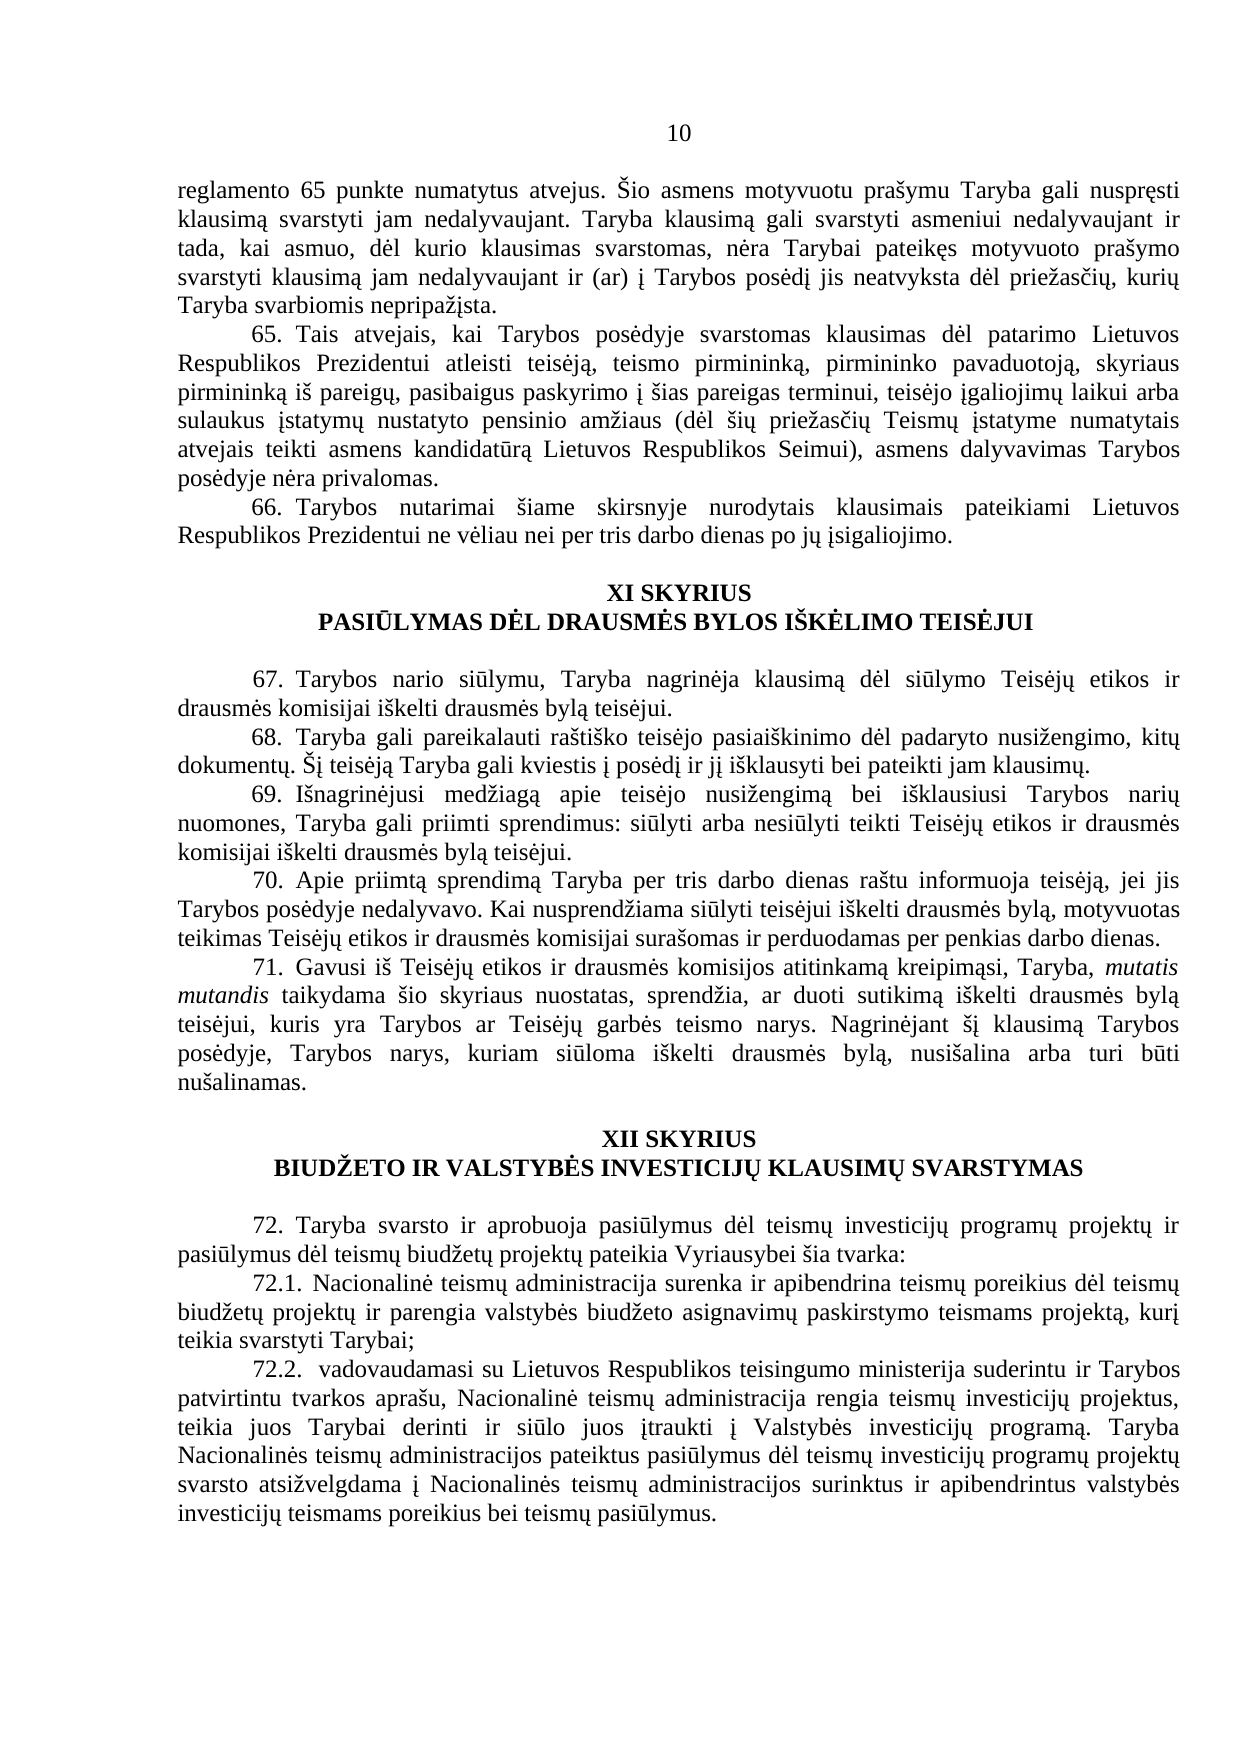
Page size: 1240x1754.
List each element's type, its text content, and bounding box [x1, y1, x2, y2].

text 72. Taryba svarsto ir aprobuoja pasiūlymus dėl teismų investicijų programų projektų ir pasiūlymus dėl teismų biudžetų projektų pateikia Vyriausybei šia tvarka: [177, 1211, 1181, 1268]
text 71. Gavusi iš Teisėjų etikos ir drausmės komisijos atitinkamą kreipimąsi, Taryba, mutatis mutandis taikydama šio skyriaus nuostatas, sprendžia, ar duoti sutikimą iškelti drausmės bylą teisėjui, kuris yra Tarybos ar Teisėjų garbės teismo narys. Nagrinėjant šį klausimą Tarybos posėdyje, Tarybos narys, kuriam siūloma iškelti drausmės bylą, nusišalina arba turi būti nušalinamas. [177, 952, 1181, 1096]
text XI SKYRIUS [177, 578, 1181, 607]
text 66. Tarybos nutarimai šiame skirsnyje nurodytais klausimais pateikiami Lietuvos Respublikos Prezidentui ne vėliau nei per tris darbo dienas po jų įsigaliojimo. [177, 492, 1181, 549]
text XII SKYRIUS [177, 1124, 1181, 1153]
text 69. Išnagrinėjusi medžiagą apie teisėjo nusižengimą bei išklausiusi Tarybos narių nuomones, Taryba gali priimti sprendimus: siūlyti arba nesiūlyti teikti Teisėjų etikos ir drausmės komisijai iškelti drausmės bylą teisėjui. [177, 779, 1181, 866]
text PASIŪLYMAS DĖL DRAUSMĖS BYLOS IŠKĖLIMO TEISĖJUI [177, 607, 1181, 636]
text 67. Tarybos nario siūlymu, Taryba nagrinėja klausimą dėl siūlymo Teisėjų etikos ir drausmės komisijai iškelti drausmės bylą teisėjui. [177, 664, 1181, 722]
text BIUDŽETO IR VALSTYBĖS INVESTICIJŲ KLAUSIMŲ SVARSTYMAS [177, 1153, 1181, 1182]
text 68. Taryba gali pareikalauti raštiško teisėjo pasiaiškinimo dėl padaryto nusižengimo, kitų dokumentų. Šį teisėją Taryba gali kviestis į posėdį ir jį išklausyti bei pateikti jam klausimų. [177, 722, 1181, 779]
text reglamento 65 punkte numatytus atvejus. Šio asmens motyvuotu prašymu Taryba gali nuspręsti klausimą svarstyti jam nedalyvaujant. Taryba klausimą gali svarstyti asmeniui nedalyvaujant ir tada, kai asmuo, dėl kurio klausimas svarstomas, nėra Tarybai pateikęs motyvuoto prašymo svarstyti klausimą jam nedalyvaujant ir (ar) į Tarybos posėdį jis neatvyksta dėl priežasčių, kurių Taryba svarbiomis nepripažįsta. [177, 176, 1181, 319]
text 72.2. vadovaudamasi su Lietuvos Respublikos teisingumo ministerija suderintu ir Tarybos patvirtintu tvarkos aprašu, Nacionalinė teismų administracija rengia teismų investicijų projektus, teikia juos Tarybai derinti ir siūlo juos įtraukti į Valstybės investicijų programą. Taryba Nacionalinės teismų administracijos pateiktus pasiūlymus dėl teismų investicijų programų projektų svarsto atsižvelgdama į Nacionalinės teismų administracijos surinktus ir apibendrintus valstybės investicijų teismams poreikius bei teismų pasiūlymus. [177, 1354, 1181, 1527]
text 65. Tais atvejais, kai Tarybos posėdyje svarstomas klausimas dėl patarimo Lietuvos Respublikos Prezidentui atleisti teisėją, teismo pirmininką, pirmininko pavaduotoją, skyriaus pirmininką iš pareigų, pasibaigus paskyrimo į šias pareigas terminui, teisėjo įgaliojimų laikui arba sulaukus įstatymų nustatyto pensinio amžiaus (dėl šių priežasčių Teismų įstatyme numatytais atvejais teikti asmens kandidatūrą Lietuvos Respublikos Seimui), asmens dalyvavimas Tarybos posėdyje nėra privalomas. [177, 319, 1181, 492]
text 70. Apie priimtą sprendimą Taryba per tris darbo dienas raštu informuoja teisėją, jei jis Tarybos posėdyje nedalyvavo. Kai nusprendžiama siūlyti teisėjui iškelti drausmės bylą, motyvuotas teikimas Teisėjų etikos ir drausmės komisijai surašomas ir perduodamas per penkias darbo dienas. [177, 866, 1181, 952]
text 72.1. Nacionalinė teismų administracija surenka ir apibendrina teismų poreikius dėl teismų biudžetų projektų ir parengia valstybės biudžeto asignavimų paskirstymo teismams projektą, kurį teikia svarstyti Tarybai; [177, 1268, 1181, 1354]
